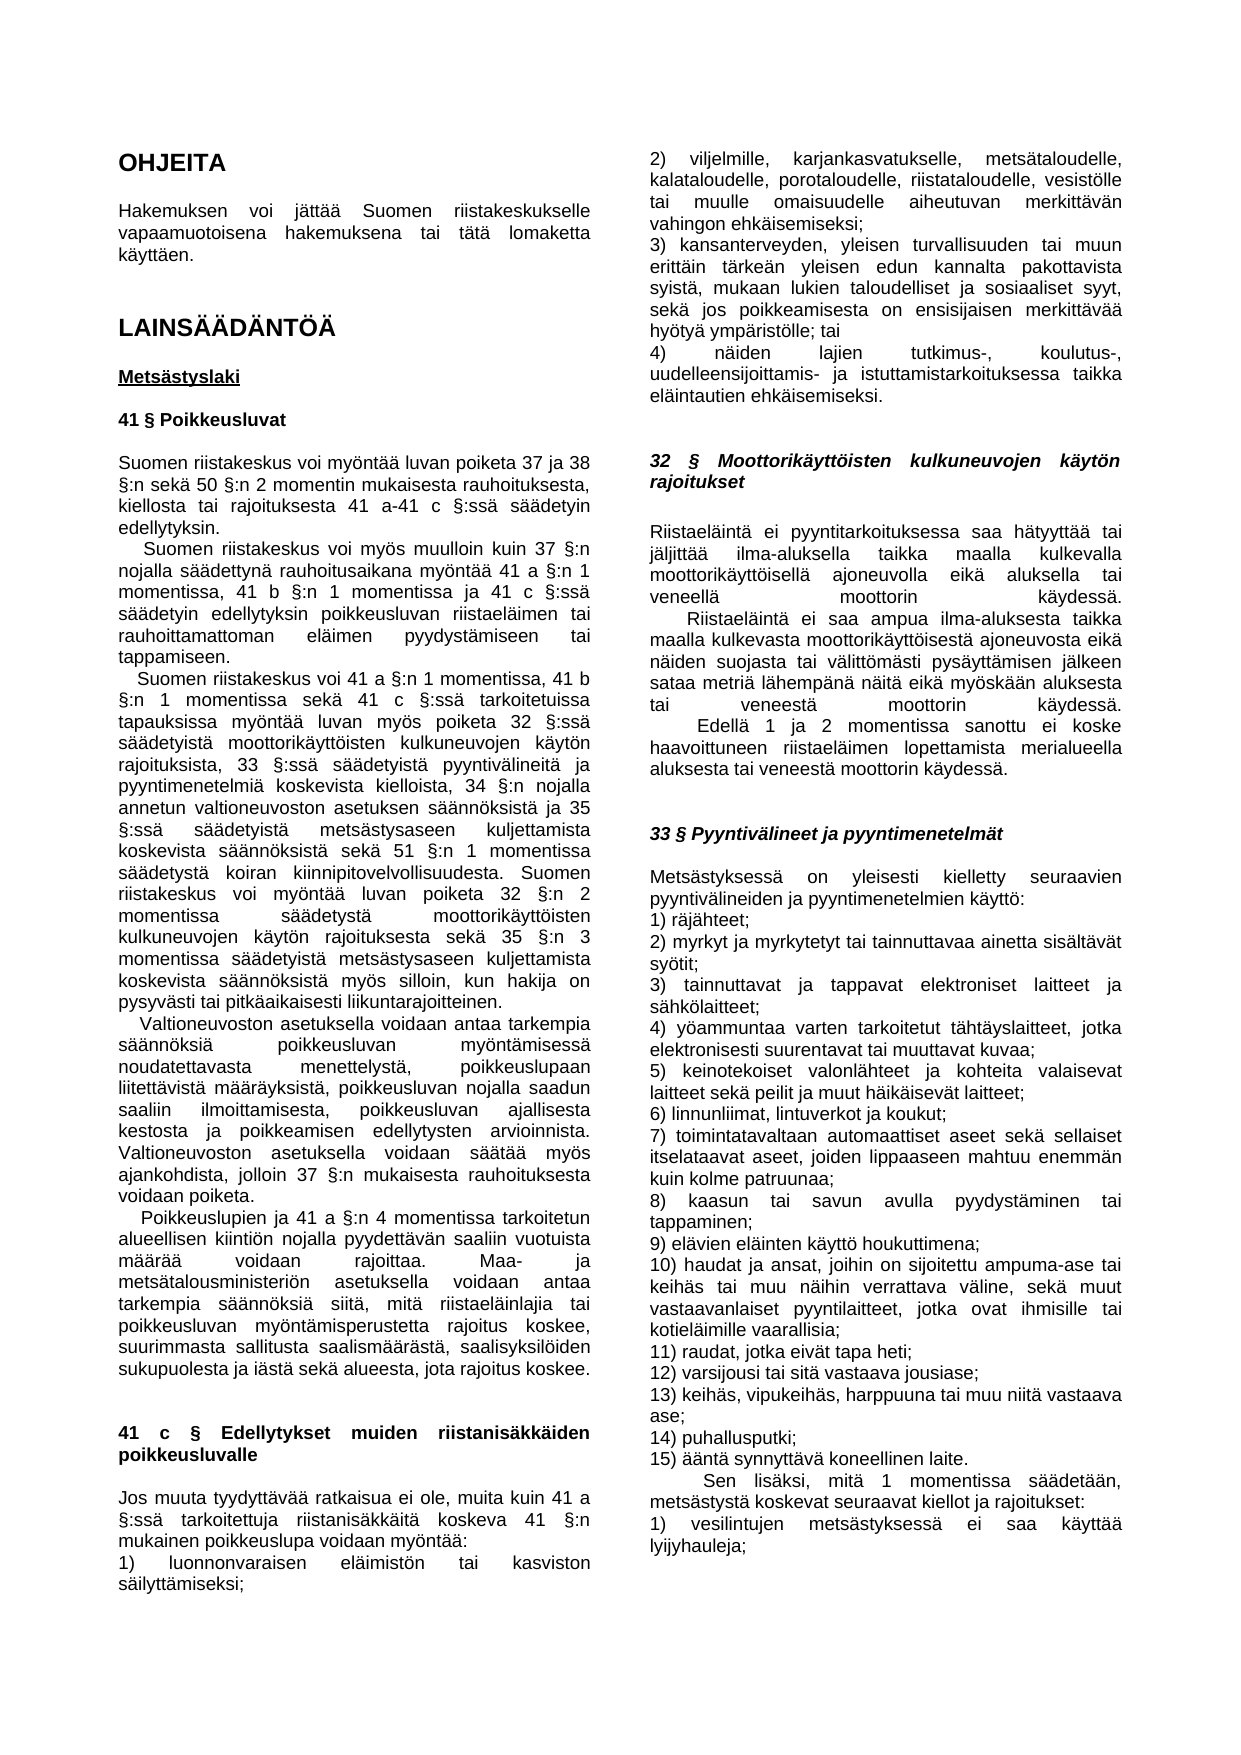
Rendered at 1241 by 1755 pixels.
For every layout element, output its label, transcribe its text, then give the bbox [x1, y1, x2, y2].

text Suomen riistakeskus voi myöntää luvan poiketa 37 ja 38 §:n sekä 50 §:n 2 momentin mukaisesta rauhoituksesta, kiellosta tai rajoituksesta 41 a-41 c §:ssä säädetyin edellytyksin. [118, 452, 591, 538]
text Valtioneuvoston asetuksella voidaan antaa tarkempia säännöksiä poikkeusluvan myöntämisessä noudatettavasta menettelystä, poikkeuslupaan liitettävistä määräyksistä, poikkeusluvan nojalla saadun saaliin ilmoittamisesta, poikkeusluvan ajallisesta kestosta ja poikkeamisen edellytysten arvioinnista. Valtioneuvoston asetuksella voidaan säätää myös ajankohdista, jolloin 37 §:n mukaisesta rauhoituksesta voidaan poiketa. [118, 1012, 591, 1207]
text 41 § Poikkeusluvat [118, 409, 591, 430]
text OHJEITA [118, 148, 591, 176]
text 4) yöammuntaa varten tarkoitetut tähtäyslaitteet, jotka elektronisesti suurentavat tai muuttavat kuvaa; [649, 1017, 1122, 1060]
text 33 § Pyyntivälineet ja pyyntimenetelmät [649, 823, 1122, 844]
text Metsästyslaki [118, 366, 591, 387]
text 12) varsijousi tai sitä vastaava jousiase; [649, 1362, 1122, 1383]
text 6) linnunliimat, lintuverkot ja koukut; [649, 1103, 1122, 1125]
text Suomen riistakeskus voi 41 a §:n 1 momentissa, 41 b §:n 1 momentissa sekä 41 c §:ssä tarkoitetuissa tapauksissa myöntää luvan myös poiketa 32 §:ssä säädetyistä moottorikäyttöisten kulkuneuvojen käytön rajoituksista, 33 §:ssä säädetyistä pyyntivälineitä ja pyyntimenetelmiä koskevista kielloista, 34 §:n nojalla annetun valtioneuvoston asetuksen säännöksistä ja 35 §:ssä säädetyistä metsästysaseen kuljettamista koskevista säännöksistä sekä 51 §:n 1 momentissa säädetystä koiran kiinnipitovelvollisuudesta. Suomen riistakeskus voi myöntää luvan poiketa 32 §:n 2 momentissa säädetystä moottorikäyttöisten kulkuneuvojen käytön rajoituksesta sekä 35 §:n 3 momentissa säädetyistä metsästysaseen kuljettamista koskevista säännöksistä myös silloin, kun hakija on pysyvästi tai pitkäaikaisesti liikuntarajoitteinen. [118, 667, 591, 1012]
text 4) näiden lajien tutkimus-, koulutus-, uudelleensijoittamis- ja istuttamistarkoituksessa taikka eläintautien ehkäisemiseksi. [649, 342, 1122, 406]
text Metsästyksessä on yleisesti kielletty seuraavien pyyntivälineiden ja pyyntimenetelmien käyttö: [649, 866, 1122, 909]
text 32 § Moottorikäyttöisten kulkuneuvojen käytön rajoitukset [649, 449, 1122, 521]
text Jos muuta tyydyttävää ratkaisua ei ole, muita kuin 41 a §:ssä tarkoitettuja riistanisäkkäitä koskeva 41 §:n mukainen poikkeuslupa voidaan myöntää: [118, 1487, 591, 1552]
text 13) keihäs, vipukeihäs, harppuuna tai muu niitä vastaava ase; [649, 1383, 1122, 1427]
text 41 c § Edellytykset muiden riistanisäkkäiden poikkeusluvalle [118, 1422, 591, 1465]
text 1) räjähteet; [649, 909, 1122, 931]
text 3) kansanterveyden, yleisen turvallisuuden tai muun erittäin tärkeän yleisen edun kannalta pakottavista syistä, mukaan lukien taloudelliset ja sosiaaliset syyt, sekä jos poikkeamisesta on ensisijaisen merkittävää hyötyä ympäristölle; tai [649, 234, 1122, 342]
text 1) vesilintujen metsästyksessä ei saa käyttää lyijyhauleja; [649, 1513, 1122, 1556]
text 14) puhallusputki; [649, 1427, 1122, 1448]
text Sen lisäksi, mitä 1 momentissa säädetään, metsästystä koskevat seuraavat kiellot ja rajoitukset: [649, 1470, 1122, 1513]
text 10) haudat ja ansat, joihin on sijoitettu ampuma-ase tai keihäs tai muu näihin verrattava väline, sekä muut vastaavanlaiset pyyntilaitteet, jotka ovat ihmisille tai kotieläimille vaarallisia; [649, 1254, 1122, 1340]
text 3) tainnuttavat ja tappavat elektroniset laitteet ja sähkölaitteet; [649, 974, 1122, 1017]
text 2) viljelmille, karjankasvatukselle, metsätaloudelle, kalataloudelle, porotaloudelle, riistataloudelle, vesistölle tai muulle omaisuudelle aiheutuvan merkittävän vahingon ehkäisemiseksi; [649, 148, 1122, 234]
text 1) luonnonvaraisen eläimistön tai kasviston säilyttämiseksi; [118, 1552, 591, 1595]
text 2) myrkyt ja myrkytetyt tai tainnuttavaa ainetta sisältävät syötit; [649, 931, 1122, 974]
text LAINSÄÄDÄNTÖÄ [118, 313, 591, 342]
text Suomen riistakeskus voi myös muulloin kuin 37 §:n nojalla säädettynä rauhoitusaikana myöntää 41 a §:n 1 momentissa, 41 b §:n 1 momentissa ja 41 c §:ssä säädetyin edellytyksin poikkeusluvan riistaeläimen tai rauhoittamattoman eläimen pyydystämiseen tai tappamiseen. [118, 538, 591, 667]
text 8) kaasun tai savun avulla pyydystäminen tai tappaminen; [649, 1189, 1122, 1233]
text 15) ääntä synnyttävä koneellinen laite. [649, 1448, 1122, 1470]
text 7) toimintatavaltaan automaattiset aseet sekä sellaiset itselataavat aseet, joiden lippaaseen mahtuu enemmän kuin kolme patruunaa; [649, 1125, 1122, 1189]
text 5) keinotekoiset valonlähteet ja kohteita valaisevat laitteet sekä peilit ja muut häikäisevät laitteet; [649, 1060, 1122, 1103]
text Hakemuksen voi jättää Suomen riistakeskukselle vapaamuotoisena hakemuksena tai tätä lomaketta käyttäen. [118, 200, 591, 265]
text Riistaeläintä ei pyyntitarkoituksessa saa hätyyttää tai jäljittää ilma-aluksella taikka maalla kulkevalla moottorikäyttöisellä ajoneuvolla eikä aluksella tai veneellä moottorin käydessä. Riistaeläintä ei saa ampua ilma-aluksesta taikka maalla kulkevasta moottorikäyttöisestä ajoneuvosta eikä näiden suojasta tai välittömästi pysäyttämisen jälkeen sataa metriä lähempänä näitä eikä myöskään aluksesta tai veneestä moottorin käydessä. Edellä 1 ja 2 momentissa sanottu ei koske haavoittuneen riistaeläimen lopettamista merialueella aluksesta tai veneestä moottorin käydessä. [649, 521, 1122, 780]
text 11) raudat, jotka eivät tapa heti; [649, 1340, 1122, 1362]
text Poikkeuslupien ja 41 a §:n 4 momentissa tarkoitetun alueellisen kiintiön nojalla pyydettävän saaliin vuotuista määrää voidaan rajoittaa. Maa- ja metsätalousministeriön asetuksella voidaan antaa tarkempia säännöksiä siitä, mitä riistaeläinlajia tai poikkeusluvan myöntämisperustetta rajoitus koskee, suurimmasta sallitusta saalismäärästä, saalisyksilöiden sukupuolesta ja iästä sekä alueesta, jota rajoitus koskee. [118, 1207, 591, 1379]
text 9) elävien eläinten käyttö houkuttimena; [649, 1233, 1122, 1254]
